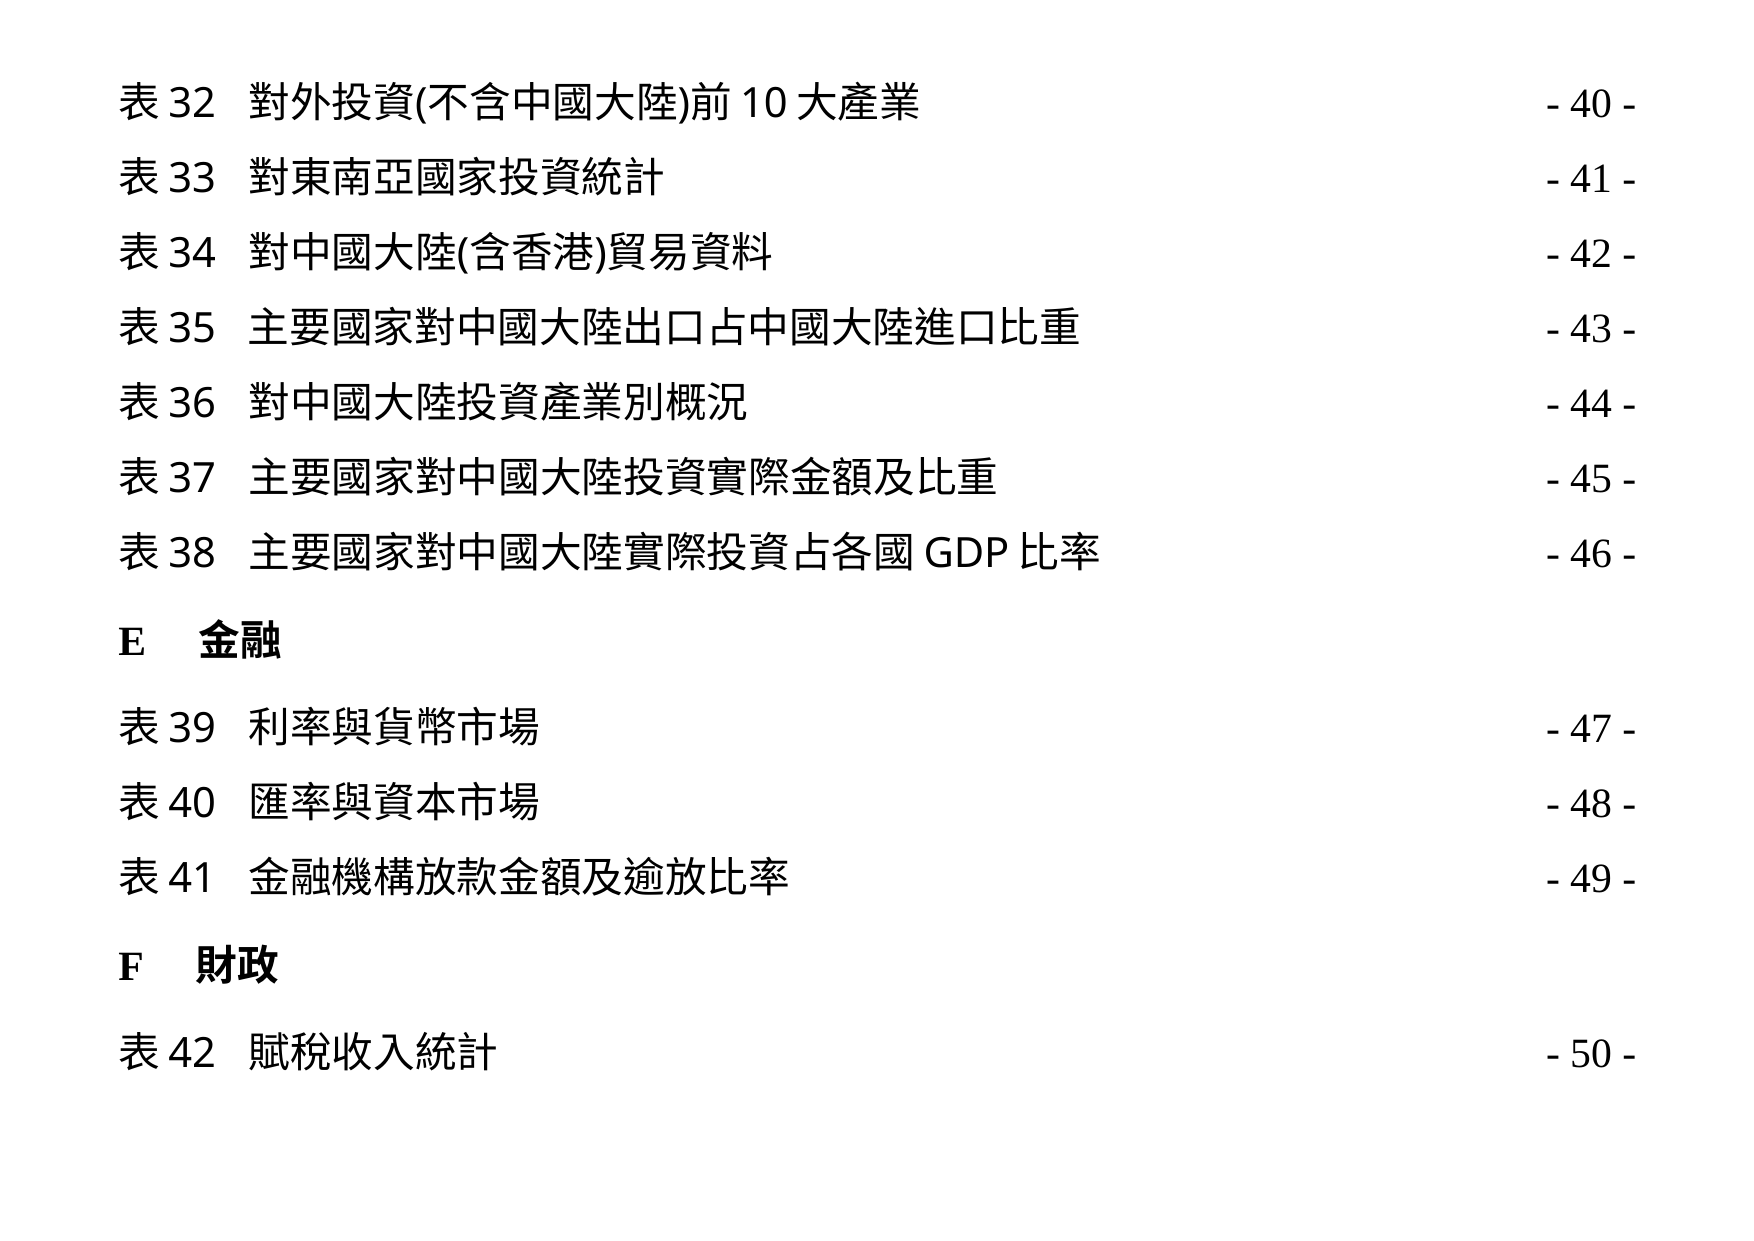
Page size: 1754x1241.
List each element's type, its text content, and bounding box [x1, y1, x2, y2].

text 表40 匯率與資本市場 - 48 - [118, 762, 1636, 837]
text E 金融 [118, 599, 1636, 674]
text 表33 對東南亞國家投資統計 - 41 - [118, 137, 1636, 212]
text 表38 主要國家對中國大陸實際投資占各國GDP比率 - 46 - [118, 512, 1636, 587]
text 表39 利率與貨幣市場 - 47 - [118, 687, 1636, 762]
text 表35 主要國家對中國大陸出口占中國大陸進口比重 - 43 - [118, 287, 1636, 362]
text 表32 對外投資(不含中國大陸)前10大產業 - 40 - [118, 62, 1636, 137]
text 表41 金融機構放款金額及逾放比率 - 49 - [118, 837, 1636, 912]
text F 財政 [118, 924, 1636, 999]
text 表34 對中國大陸(含香港)貿易資料 - 42 - [118, 212, 1636, 287]
text 表36 對中國大陸投資產業別概況 - 44 - [118, 362, 1636, 437]
text 表42 賦稅收入統計 - 50 - [118, 1012, 1636, 1087]
text 表37 主要國家對中國大陸投資實際金額及比重 - 45 - [118, 437, 1636, 512]
